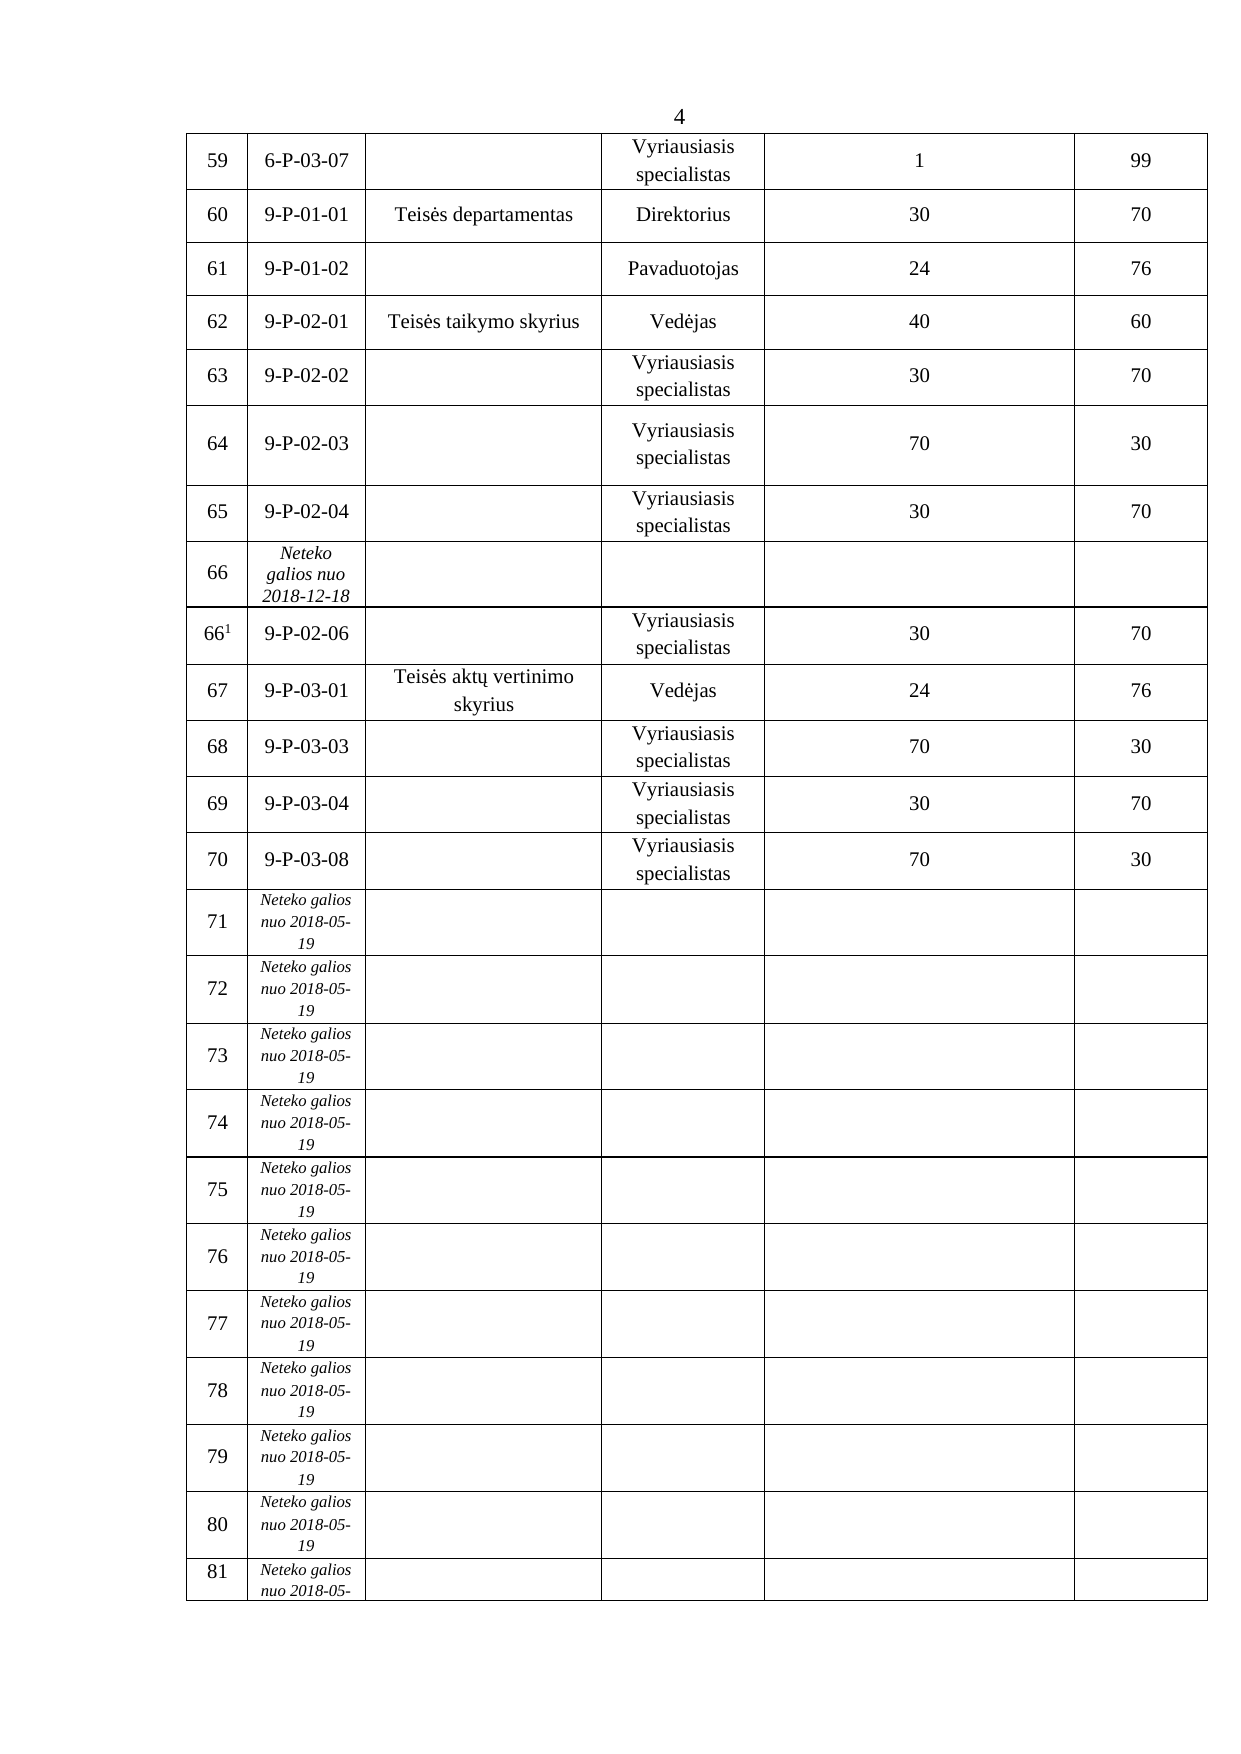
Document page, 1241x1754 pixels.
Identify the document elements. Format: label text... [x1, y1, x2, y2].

table_cell [366, 721, 601, 776]
table_cell [765, 1559, 1074, 1600]
table_cell 67 [187, 665, 247, 720]
table_cell 1 [765, 134, 1074, 189]
table_cell [366, 350, 601, 405]
table_cell 59 [187, 134, 247, 189]
table_cell 68 [187, 721, 247, 776]
table_cell 65 [187, 486, 247, 541]
table_cell [765, 1090, 1074, 1156]
table_cell 81 [187, 1559, 247, 1600]
table_cell 76 [187, 1224, 247, 1290]
table_cell 9-P-03-08 [248, 833, 365, 888]
table_cell Neteko galios nuo 2018-05-19 [248, 1425, 365, 1491]
table_cell Vyriausiasis specialistas [602, 486, 764, 541]
table_cell [366, 1224, 601, 1290]
table_cell Teisės taikymo skyrius [366, 296, 601, 348]
table_cell 70 [1075, 777, 1207, 832]
table_cell 63 [187, 350, 247, 405]
table_cell [366, 1358, 601, 1424]
table_cell [1075, 890, 1207, 955]
table_cell Vyriausiasis specialistas [602, 350, 764, 405]
table_cell [765, 1291, 1074, 1357]
table_cell 80 [187, 1492, 247, 1558]
table_cell Teisės aktų vertinimo skyrius [366, 665, 601, 720]
table_cell [1075, 1090, 1207, 1156]
table_cell Neteko galios nuo 2018-05-19 [248, 1024, 365, 1089]
table_cell Vyriausiasis specialistas [602, 406, 764, 484]
table_cell Vyriausiasis specialistas [602, 777, 764, 832]
table_cell 30 [765, 608, 1074, 663]
table_cell [366, 1291, 601, 1357]
table_cell Neteko galios nuo 2018-05- [248, 1559, 365, 1600]
table_cell 9-P-02-04 [248, 486, 365, 541]
table_cell [366, 1024, 601, 1089]
table_cell 9-P-02-02 [248, 350, 365, 405]
table_cell 9-P-03-03 [248, 721, 365, 776]
table_cell [765, 890, 1074, 955]
table_cell 30 [1075, 406, 1207, 484]
table_cell Neteko galios nuo 2018-05-19 [248, 956, 365, 1022]
table_cell [1075, 1358, 1207, 1424]
table_cell [765, 1358, 1074, 1424]
table_cell Neteko galios nuo 2018-05-19 [248, 1492, 365, 1558]
table_cell 30 [765, 486, 1074, 541]
table_cell 79 [187, 1425, 247, 1491]
table_cell 9-P-02-01 [248, 296, 365, 348]
table_cell [366, 1158, 601, 1223]
table_cell Vedėjas [602, 296, 764, 348]
table_cell [765, 1158, 1074, 1223]
table_cell 70 [765, 721, 1074, 776]
table_cell 24 [765, 243, 1074, 295]
table_cell 60 [187, 190, 247, 242]
table_cell 70 [187, 833, 247, 888]
table_cell [1075, 1291, 1207, 1357]
table_cell Neteko galios nuo 2018-05-19 [248, 1358, 365, 1424]
table_cell 661 [187, 608, 247, 663]
table_cell 30 [1075, 721, 1207, 776]
table_cell Neteko galios nuo 2018-05-19 [248, 1158, 365, 1223]
table_cell [366, 608, 601, 663]
table_cell Neteko galios nuo 2018-05-19 [248, 890, 365, 955]
table_cell [366, 833, 601, 888]
table_cell [366, 406, 601, 484]
table_cell Vyriausiasis specialistas [602, 721, 764, 776]
table_cell [765, 1224, 1074, 1290]
table_cell 60 [1075, 296, 1207, 348]
table_cell 99 [1075, 134, 1207, 189]
table_cell [602, 1090, 764, 1156]
table_cell Vyriausiasis specialistas [602, 608, 764, 663]
table_cell 30 [765, 190, 1074, 242]
table_cell [602, 956, 764, 1022]
table_cell Neteko galios nuo 2018-05-19 [248, 1090, 365, 1156]
table_cell 75 [187, 1158, 247, 1223]
table_cell [602, 1492, 764, 1558]
table_cell 30 [765, 777, 1074, 832]
table_cell 62 [187, 296, 247, 348]
table_cell Teisės departamentas [366, 190, 601, 242]
table_cell [602, 1358, 764, 1424]
table_cell [366, 1492, 601, 1558]
table_cell 78 [187, 1358, 247, 1424]
table_cell [366, 777, 601, 832]
table_cell [602, 542, 764, 606]
table_cell 70 [1075, 486, 1207, 541]
table_cell [602, 1559, 764, 1600]
table_cell 9-P-01-02 [248, 243, 365, 295]
table_cell 72 [187, 956, 247, 1022]
table_cell [602, 1425, 764, 1491]
table_cell 76 [1075, 665, 1207, 720]
table_cell [366, 243, 601, 295]
table_cell [1075, 1425, 1207, 1491]
table_cell 70 [1075, 350, 1207, 405]
table_cell 70 [765, 406, 1074, 484]
table_cell 70 [1075, 608, 1207, 663]
table_cell [366, 890, 601, 955]
table_cell [765, 1492, 1074, 1558]
table_cell [1075, 1224, 1207, 1290]
table_cell 73 [187, 1024, 247, 1089]
table_cell 70 [765, 833, 1074, 888]
table_cell [1075, 956, 1207, 1022]
table_cell Neteko galios nuo 2018-12-18 [248, 542, 365, 606]
table_cell 9-P-02-03 [248, 406, 365, 484]
table_cell [1075, 1158, 1207, 1223]
table_cell 9-P-03-04 [248, 777, 365, 832]
table_cell [1075, 1492, 1207, 1558]
table_cell 77 [187, 1291, 247, 1357]
table_cell [765, 956, 1074, 1022]
table_cell [765, 1425, 1074, 1491]
table_cell 24 [765, 665, 1074, 720]
table_cell [765, 542, 1074, 606]
table_cell [602, 1291, 764, 1357]
table_cell Neteko galios nuo 2018-05-19 [248, 1224, 365, 1290]
table_cell 71 [187, 890, 247, 955]
table_cell 76 [1075, 243, 1207, 295]
table_cell 9-P-02-06 [248, 608, 365, 663]
table_cell 70 [1075, 190, 1207, 242]
table_cell [366, 486, 601, 541]
table_cell Pavaduotojas [602, 243, 764, 295]
table_cell [366, 542, 601, 606]
table_cell [366, 1425, 601, 1491]
table_cell 69 [187, 777, 247, 832]
table_cell [1075, 1024, 1207, 1089]
table_cell Direktorius [602, 190, 764, 242]
table_cell 30 [1075, 833, 1207, 888]
table_cell 40 [765, 296, 1074, 348]
table_cell Vedėjas [602, 665, 764, 720]
table_cell 74 [187, 1090, 247, 1156]
table_cell [1075, 542, 1207, 606]
table_cell 9-P-01-01 [248, 190, 365, 242]
table_cell 66 [187, 542, 247, 606]
table_cell Vyriausiasis specialistas [602, 833, 764, 888]
table_cell 61 [187, 243, 247, 295]
table_cell 64 [187, 406, 247, 484]
table_cell [765, 1024, 1074, 1089]
table_cell [602, 1158, 764, 1223]
table_cell [366, 134, 601, 189]
table_cell [602, 890, 764, 955]
table_cell [366, 1090, 601, 1156]
table_cell [1075, 1559, 1207, 1600]
table_cell 30 [765, 350, 1074, 405]
table_cell [366, 956, 601, 1022]
table_cell 6-P-03-07 [248, 134, 365, 189]
table_cell 9-P-03-01 [248, 665, 365, 720]
table_cell Neteko galios nuo 2018-05-19 [248, 1291, 365, 1357]
table_cell [366, 1559, 601, 1600]
table_cell [602, 1024, 764, 1089]
table_cell [602, 1224, 764, 1290]
table_cell Vyriausiasis specialistas [602, 134, 764, 189]
